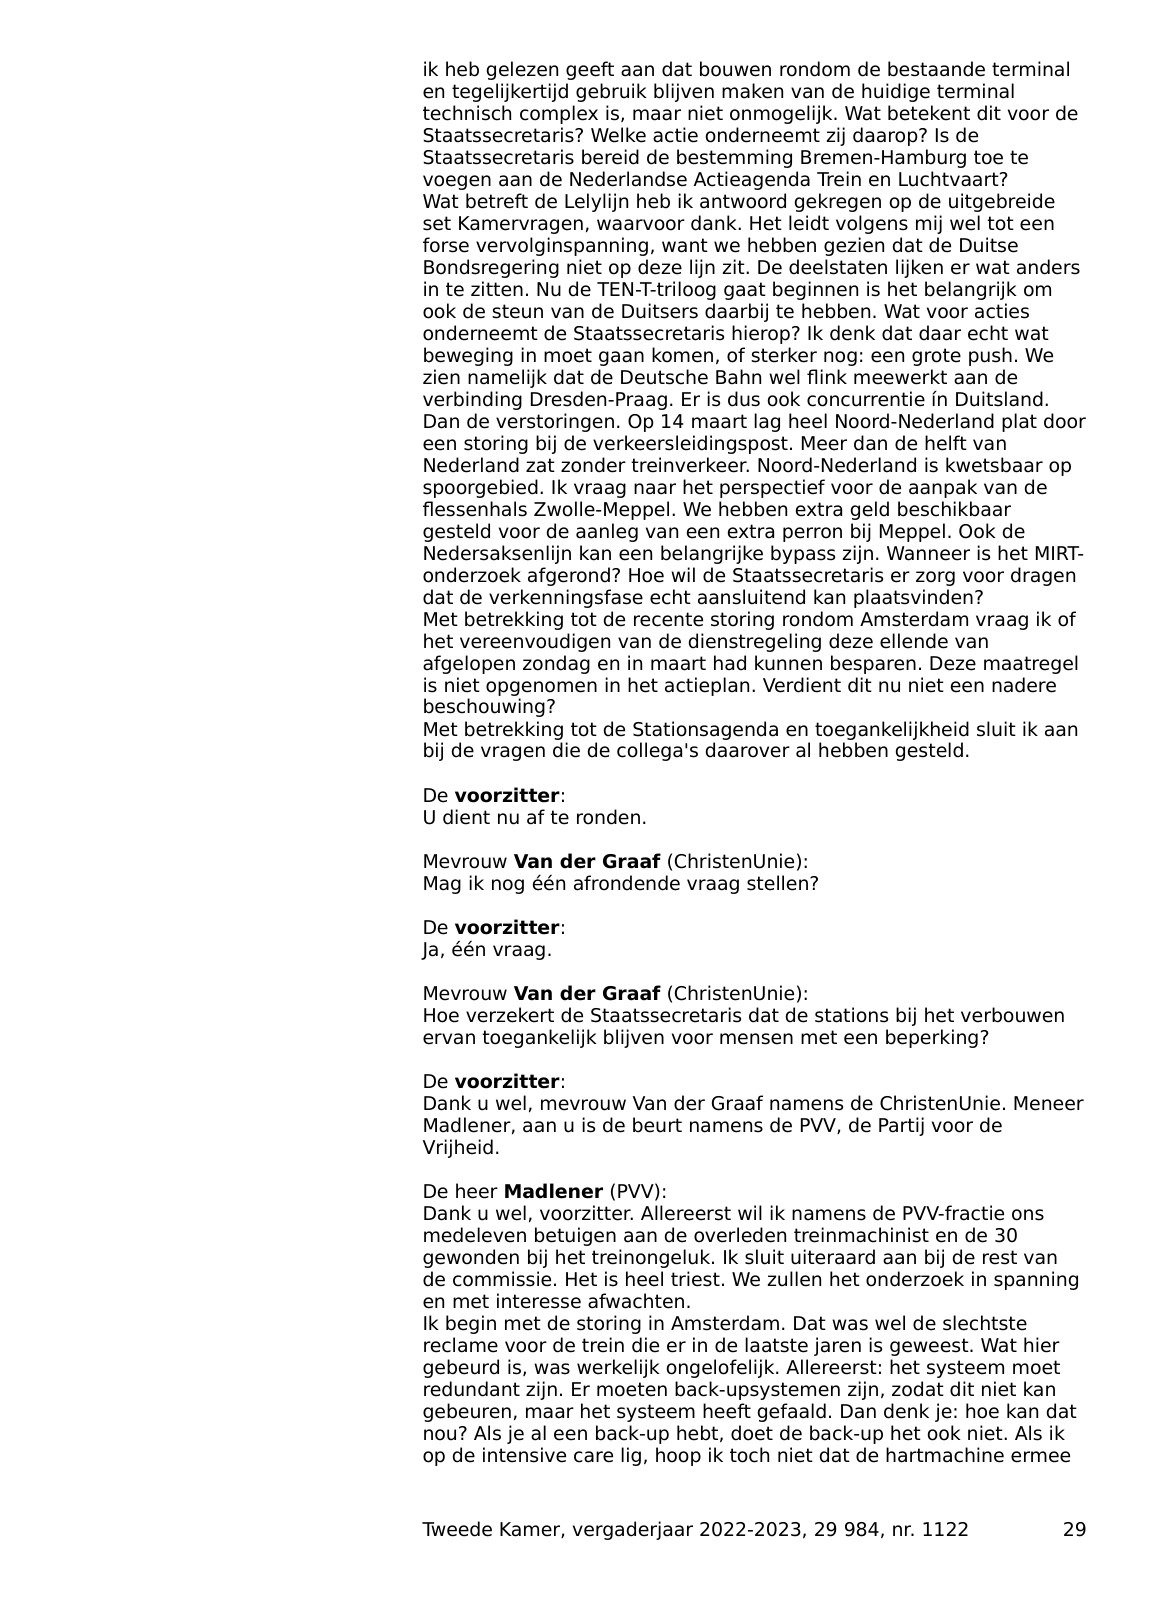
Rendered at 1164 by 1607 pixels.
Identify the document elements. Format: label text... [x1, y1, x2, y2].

text Hoe verzekert de Staatssecretaris dat de stations bij het verbouwen ervan toegankelijk blijven voor mensen met een beperking? [422, 1005, 1087, 1049]
text De heer Madlener (PVV): [422, 1181, 1087, 1203]
text Mevrouw Van der Graaf (ChristenUnie): [422, 983, 1087, 1005]
text Dan de verstoringen. Op 14 maart lag heel Noord-Nederland plat door een storing bij de verkeersleidingspost. Meer dan de helft van Nederland zat zonder treinverkeer. Noord-Nederland is kwetsbaar op spoorgebied. Ik vraag naar het perspectief voor de aanpak van de flessenhals Zwolle-Meppel. We hebben extra geld beschikbaar gesteld voor de aanleg van een extra perron bij Meppel. Ook de Nedersaksenlijn kan een belangrijke bypass zijn. Wanneer is het MIRT-onderzoek afgerond? Hoe wil de Staatssecretaris er zorg voor dragen dat de verkenningsfase echt aansluitend kan plaatsvinden? [422, 411, 1087, 608]
text De voorzitter: [422, 784, 1087, 807]
text ik heb gelezen geeft aan dat bouwen rondom de bestaande terminal en tegelijkertijd gebruik blijven maken van de huidige terminal technisch complex is, maar niet onmogelijk. Wat betekent dit voor de Staatssecretaris? Welke actie onderneemt zij daarop? Is de Staatssecretaris bereid de bestemming Bremen-Hamburg toe te voegen aan de Nederlandse Actieagenda Trein en Luchtvaart? [422, 59, 1087, 191]
text Ik begin met de storing in Amsterdam. Dat was wel de slechtste reclame voor de trein die er in de laatste jaren is geweest. Wat hier gebeurd is, was werkelijk ongelofelijk. Allereerst: het systeem moet redundant zijn. Er moeten back-upsystemen zijn, zodat dit niet kan gebeuren, maar het systeem heeft gefaald. Dan denk je: hoe kan dat nou? Als je al een back-up hebt, doet de back-up het ook niet. Als ik op de intensive care lig, hoop ik toch niet dat de hartmachine ermee [422, 1313, 1087, 1467]
text Met betrekking tot de Stationsagenda en toegankelijkheid sluit ik aan bij de vragen die de collega's daarover al hebben gesteld. [422, 718, 1087, 762]
text De voorzitter: [422, 1071, 1087, 1093]
text Mag ik nog één afrondende vraag stellen? [422, 873, 1087, 895]
text De voorzitter: [422, 917, 1087, 939]
text Wat betreft de Lelylijn heb ik antwoord gekregen op de uitgebreide set Kamervragen, waarvoor dank. Het leidt volgens mij wel tot een forse vervolginspanning, want we hebben gezien dat de Duitse Bondsregering niet op deze lijn zit. De deelstaten lijken er wat anders in te zitten. Nu de TEN-T-triloog gaat beginnen is het belangrijk om ook de steun van de Duitsers daarbij te hebben. Wat voor acties onderneemt de Staatssecretaris hierop? Ik denk dat daar echt wat beweging in moet gaan komen, of sterker nog: een grote push. We zien namelijk dat de Deutsche Bahn wel flink meewerkt aan de verbinding Dresden-Praag. Er is dus ook concurrentie ín Duitsland. [422, 191, 1087, 411]
text Met betrekking tot de recente storing rondom Amsterdam vraag ik of het vereenvoudigen van de dienstregeling deze ellende van afgelopen zondag en in maart had kunnen besparen. Deze maatregel is niet opgenomen in het actieplan. Verdient dit nu niet een nadere beschouwing? [422, 608, 1087, 718]
text Ja, één vraag. [422, 939, 1087, 961]
text U dient nu af te ronden. [422, 807, 1087, 828]
text Dank u wel, voorzitter. Allereerst wil ik namens de PVV-fractie ons medeleven betuigen aan de overleden treinmachinist en de 30 gewonden bij het treinongeluk. Ik sluit uiteraard aan bij de rest van de commissie. Het is heel triest. We zullen het onderzoek in spanning en met interesse afwachten. [422, 1203, 1087, 1313]
text Dank u wel, mevrouw Van der Graaf namens de ChristenUnie. Meneer Madlener, aan u is de beurt namens de PVV, de Partij voor de Vrijheid. [422, 1093, 1087, 1159]
text Mevrouw Van der Graaf (ChristenUnie): [422, 851, 1087, 873]
